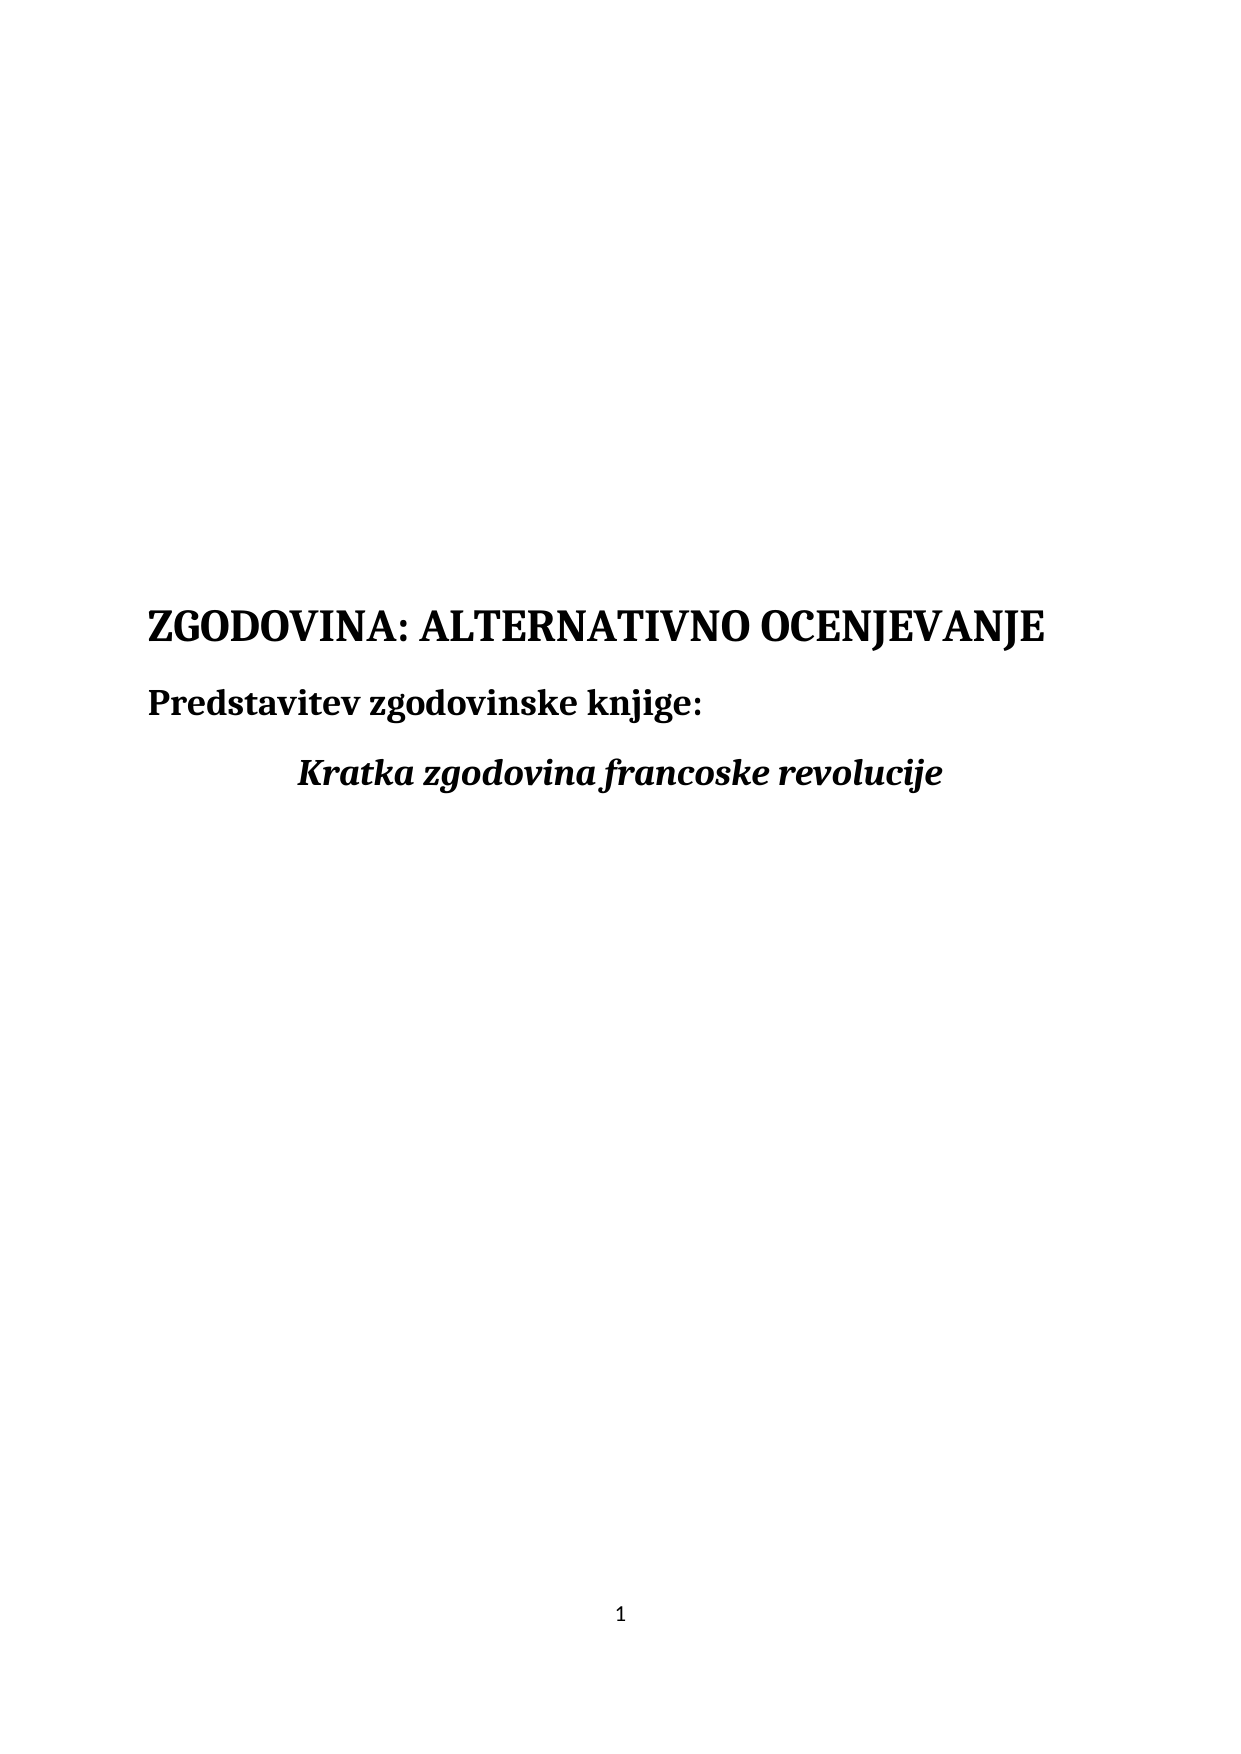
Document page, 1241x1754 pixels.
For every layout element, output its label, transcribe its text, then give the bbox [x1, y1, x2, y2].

text Kratka zgodovina francoske revolucije [148, 752, 1093, 795]
text ZGODOVINA: ALTERNATIVNO OCENJEVANJE [148, 600, 1093, 653]
text Predstavitev zgodovinske knjige: [148, 681, 1093, 724]
